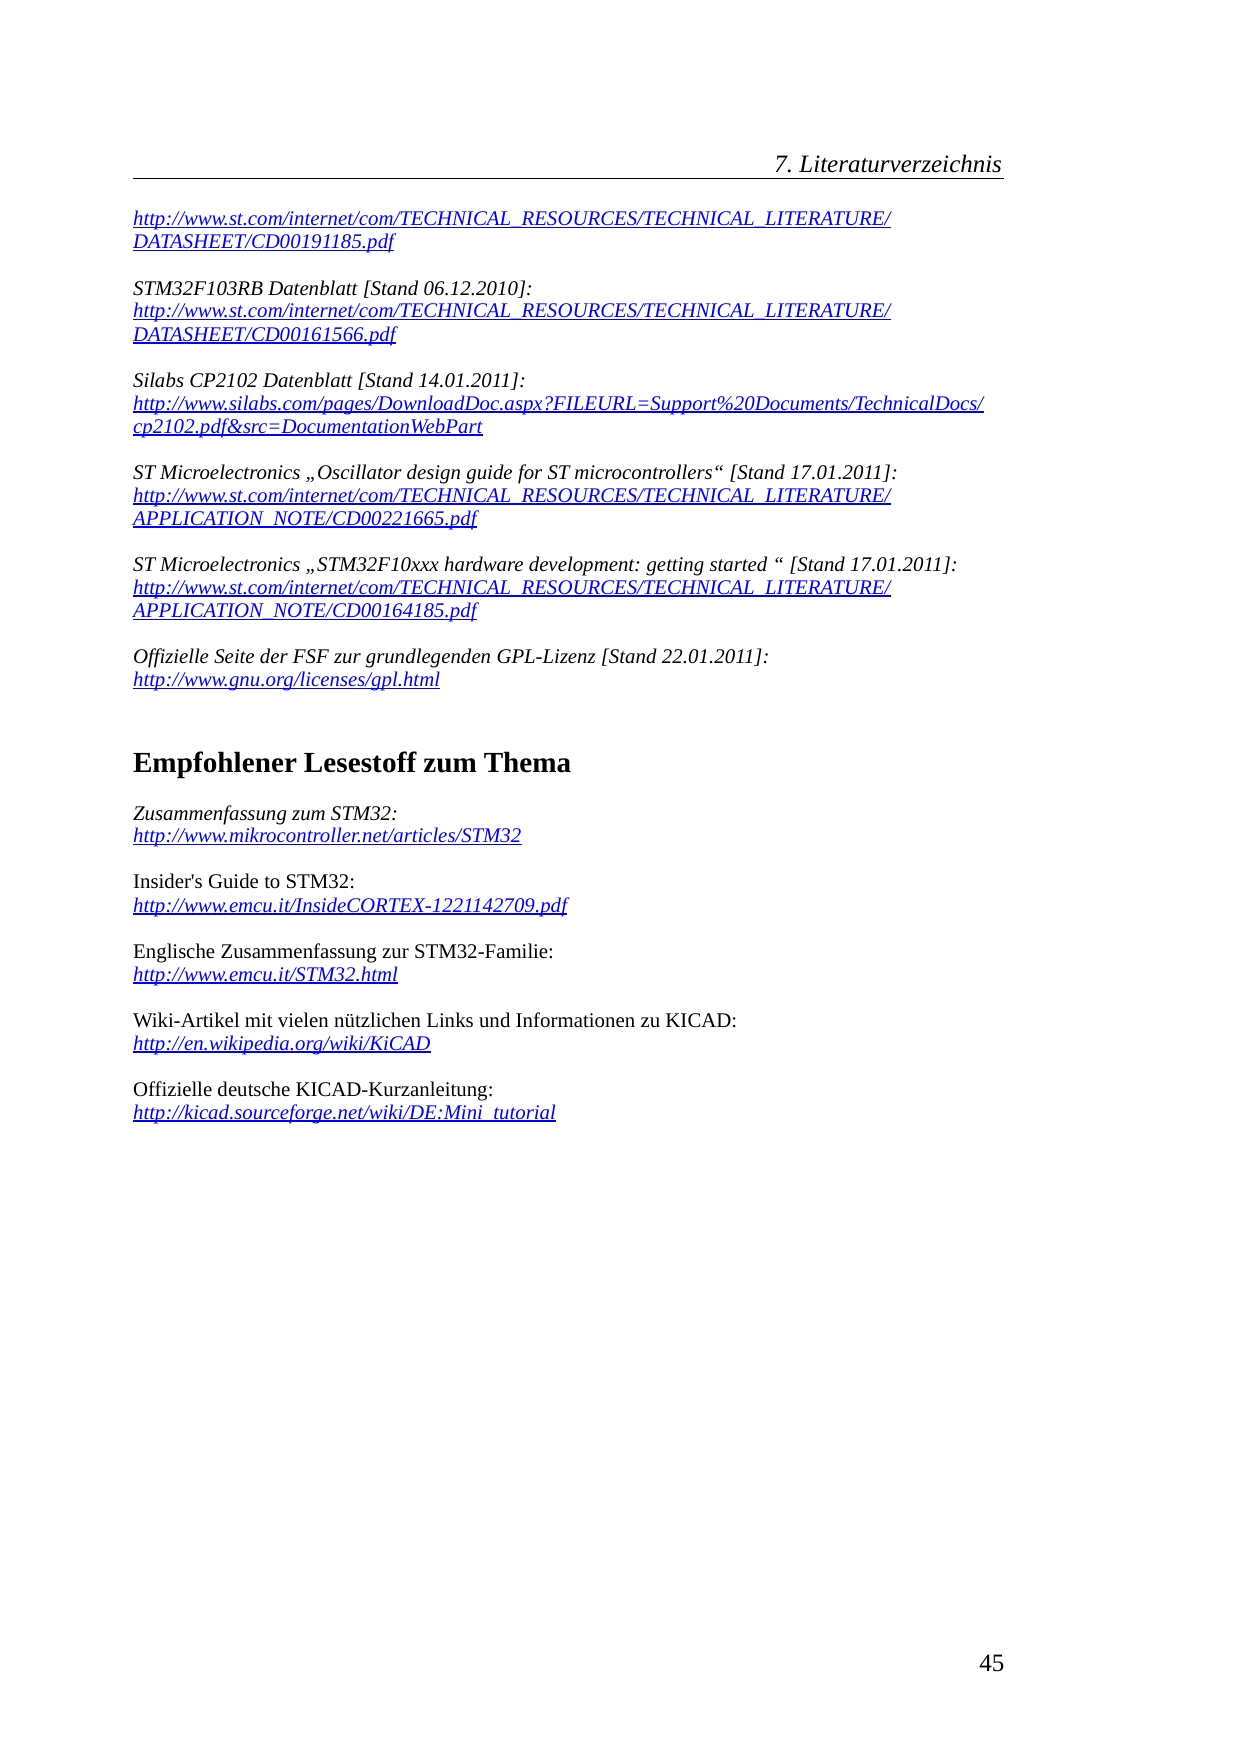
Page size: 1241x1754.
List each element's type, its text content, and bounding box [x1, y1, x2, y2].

text Empfohlener Lesestoff zum Thema [133, 746, 1004, 778]
text http://www.silabs.com/pages/DownloadDoc.aspx?FILEURL=Support%20Documents/TechnicalDocs/cp2102.pdf&src=DocumentationWebPart [133, 391, 1004, 437]
text Insider's Guide to STM32: [133, 870, 1004, 893]
text Offizielle deutsche KICAD-Kurzanleitung: [133, 1078, 1004, 1101]
text http://en.wikipedia.org/wiki/KiCAD [133, 1032, 1004, 1054]
text Englische Zusammenfassung zur STM32-Familie: [133, 939, 1004, 962]
text http://www.emcu.it/InsideCORTEX-1221142709.pdf [133, 893, 1004, 916]
text http://www.st.com/internet/com/TECHNICAL_RESOURCES/TECHNICAL_LITERATURE/APPLICATION_NOTE/CD00164185.pdf [133, 576, 1004, 622]
text Offizielle Seite der FSF zur grundlegenden GPL-Lizenz [Stand 22.01.2011]: [133, 645, 1004, 668]
text Zusammenfassung zum STM32: [133, 801, 1004, 824]
text Silabs CP2102 Datenblatt [Stand 14.01.2011]: [133, 368, 1004, 391]
text ST Microelectronics „Oscillator design guide for ST microcontrollers“ [Stand 17.01.2011]: [133, 461, 1004, 483]
text http://www.st.com/internet/com/TECHNICAL_RESOURCES/TECHNICAL_LITERATURE/DATASHEET/CD00191185.pdf [133, 207, 1004, 253]
text http://www.st.com/internet/com/TECHNICAL_RESOURCES/TECHNICAL_LITERATURE/DATASHEET/CD00161566.pdf [133, 299, 1004, 345]
text ST Microelectronics „STM32F10xxx hardware development: getting started “ [Stand 17.01.2011]: [133, 553, 1004, 576]
text http://www.st.com/internet/com/TECHNICAL_RESOURCES/TECHNICAL_LITERATURE/APPLICATION_NOTE/CD00221665.pdf [133, 483, 1004, 529]
text STM32F103RB Datenblatt [Stand 06.12.2010]: [133, 276, 1004, 299]
text http://www.mikrocontroller.net/articles/STM32 [133, 824, 1004, 847]
text http://www.emcu.it/STM32.html [133, 962, 1004, 986]
text Wiki-Artikel mit vielen nützlichen Links und Informationen zu KICAD: [133, 1008, 1004, 1032]
text http://kicad.sourceforge.net/wiki/DE:Mini_tutorial [133, 1101, 1004, 1124]
text http://www.gnu.org/licenses/gpl.html [133, 668, 1004, 691]
